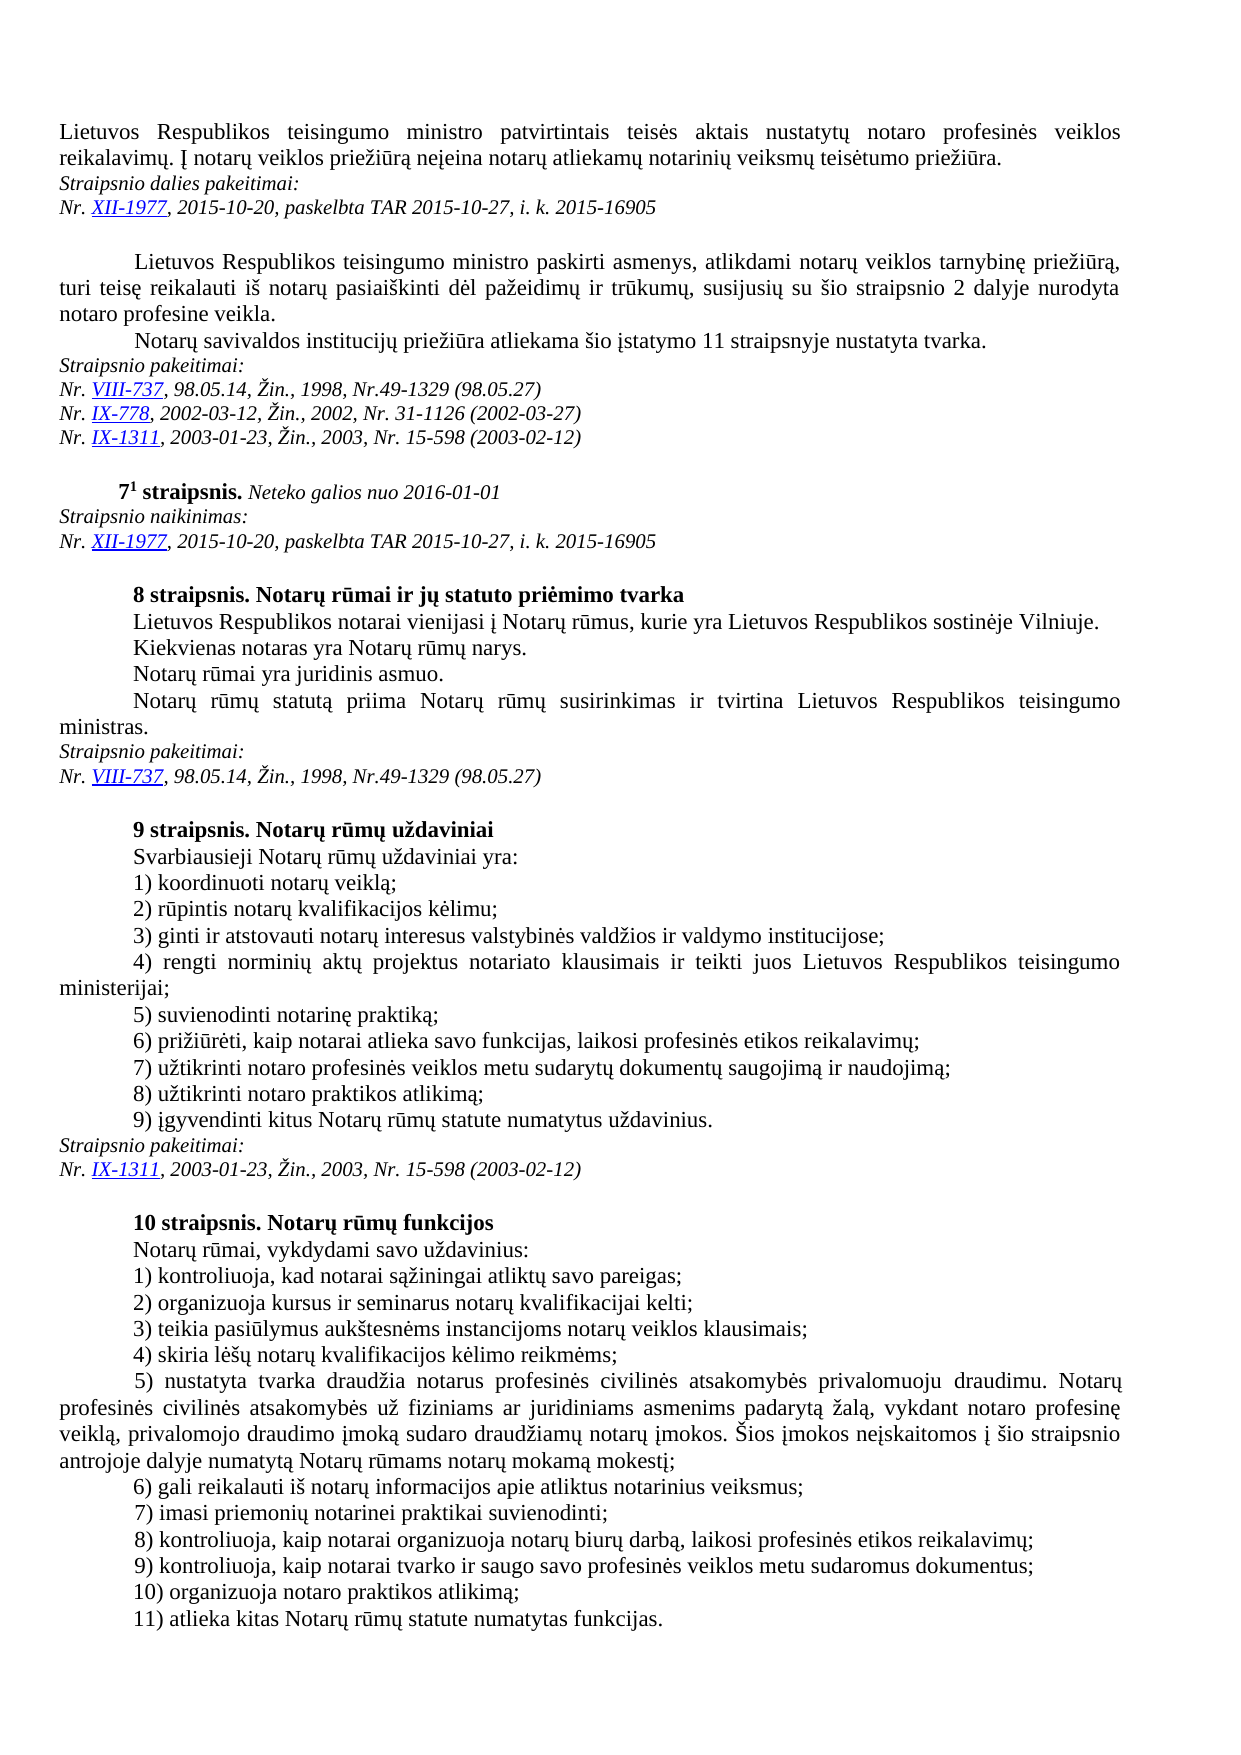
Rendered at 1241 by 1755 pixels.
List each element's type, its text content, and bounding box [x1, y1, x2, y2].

text 5) nustatyta tvarka draudžia notarus profesinės civilinės atsakomybės privalomuoju draudimu. Notarų profesinės civilinės atsakomybės už fiziniams ar juridiniams asmenims padarytą žalą, vykdant notaro profesinę veiklą, privalomojo draudimo įmoką sudaro draudžiamų notarų įmokos. Šios įmokos neįskaitomos į šio straipsnio antrojoje dalyje numatytą Notarų rūmams notarų mokamą mokestį; [59, 1368, 1122, 1473]
text 10) organizuoja notaro praktikos atlikimą; [59, 1578, 1122, 1605]
text Kiekvienas notaras yra Notarų rūmų narys. [59, 634, 1122, 660]
text Svarbiausieji Notarų rūmų uždaviniai yra: [59, 843, 1122, 869]
text Nr. IX-778, 2002-03-12, Žin., 2002, Nr. 31-1126 (2002-03-27) [59, 401, 1122, 425]
text 7) imasi priemonių notarinei praktikai suvienodinti; [59, 1499, 1122, 1526]
text 2) rūpintis notarų kvalifikacijos kėlimu; [59, 895, 1122, 922]
text 71 straipsnis. Neteko galios nuo 2016-01-01 [59, 478, 1122, 504]
text Nr. IX-1311, 2003-01-23, Žin., 2003, Nr. 15-598 (2003-02-12) [59, 425, 1122, 449]
text 3) ginti ir atstovauti notarų interesus valstybinės valdžios ir valdymo institucijose; [59, 922, 1122, 948]
text 8) kontroliuoja, kaip notarai organizuoja notarų biurų darbą, laikosi profesinės etikos reikalavimų; [59, 1526, 1122, 1552]
text Notarų savivaldos institucijų priežiūra atliekama šio įstatymo 11 straipsnyje nustatyta tvarka. [59, 327, 1122, 353]
text Lietuvos Respublikos notarai vienijasi į Notarų rūmus, kurie yra Lietuvos Respublikos sostinėje Vilniuje. [59, 608, 1122, 634]
text Straipsnio pakeitimai: [59, 1133, 1122, 1157]
text 1) kontroliuoja, kad notarai sąžiningai atliktų savo pareigas; [59, 1262, 1122, 1288]
text 9 straipsnis. Notarų rūmų uždaviniai [59, 816, 1122, 843]
text Straipsnio pakeitimai: [59, 739, 1122, 763]
text Notarų rūmai, vykdydami savo uždavinius: [59, 1236, 1122, 1262]
text Lietuvos Respublikos teisingumo ministro patvirtintais teisės aktais nustatytų notaro profesinės veiklos reikalavimų. Į notarų veiklos priežiūrą neįeina notarų atliekamų notarinių veiksmų teisėtumo priežiūra. [59, 118, 1122, 171]
text Straipsnio naikinimas: [59, 504, 1122, 528]
text Nr. IX-1311, 2003-01-23, Žin., 2003, Nr. 15-598 (2003-02-12) [59, 1157, 1122, 1181]
text 6) gali reikalauti iš notarų informacijos apie atliktus notarinius veiksmus; [59, 1473, 1122, 1499]
text Notarų rūmų statutą priima Notarų rūmų susirinkimas ir tvirtina Lietuvos Respublikos teisingumo ministras. [59, 687, 1122, 739]
text 8 straipsnis. Notarų rūmai ir jų statuto priėmimo tvarka [59, 581, 1122, 608]
text 2) organizuoja kursus ir seminarus notarų kvalifikacijai kelti; [59, 1288, 1122, 1315]
text Notarų rūmai yra juridinis asmuo. [59, 660, 1122, 687]
text Straipsnio pakeitimai: [59, 353, 1122, 377]
text 11) atlieka kitas Notarų rūmų statute numatytas funkcijas. [59, 1605, 1122, 1631]
text 1) koordinuoti notarų veiklą; [59, 869, 1122, 895]
text 9) kontroliuoja, kaip notarai tvarko ir saugo savo profesinės veiklos metu sudaromus dokumentus; [59, 1552, 1122, 1578]
text 10 straipsnis. Notarų rūmų funkcijos [59, 1209, 1122, 1236]
text Straipsnio dalies pakeitimai: [59, 171, 1122, 195]
text Nr. VIII-737, 98.05.14, Žin., 1998, Nr.49-1329 (98.05.27) [59, 377, 1122, 401]
text 5) suvienodinti notarinę praktiką; [59, 1001, 1122, 1027]
text Lietuvos Respublikos teisingumo ministro paskirti asmenys, atlikdami notarų veiklos tarnybinę priežiūrą, turi teisę reikalauti iš notarų pasiaiškinti dėl pažeidimų ir trūkumų, susijusių su šio straipsnio 2 dalyje nurodyta notaro profesine veikla. [59, 248, 1122, 327]
text 8) užtikrinti notaro praktikos atlikimą; [59, 1080, 1122, 1106]
text 9) įgyvendinti kitus Notarų rūmų statute numatytus uždavinius. [59, 1106, 1122, 1133]
text 3) teikia pasiūlymus aukštesnėms instancijoms notarų veiklos klausimais; [59, 1315, 1122, 1341]
text Nr. XII-1977, 2015-10-20, paskelbta TAR 2015-10-27, i. k. 2015-16905 [59, 528, 1122, 553]
text Nr. XII-1977, 2015-10-20, paskelbta TAR 2015-10-27, i. k. 2015-16905 [59, 195, 1122, 219]
text 7) užtikrinti notaro profesinės veiklos metu sudarytų dokumentų saugojimą ir naudojimą; [59, 1053, 1122, 1080]
text 6) prižiūrėti, kaip notarai atlieka savo funkcijas, laikosi profesinės etikos reikalavimų; [59, 1027, 1122, 1053]
text Nr. VIII-737, 98.05.14, Žin., 1998, Nr.49-1329 (98.05.27) [59, 763, 1122, 788]
text 4) skiria lėšų notarų kvalifikacijos kėlimo reikmėms; [59, 1341, 1122, 1368]
text 4) rengti norminių aktų projektus notariato klausimais ir teikti juos Lietuvos Respublikos teisingumo ministerijai; [59, 948, 1122, 1001]
